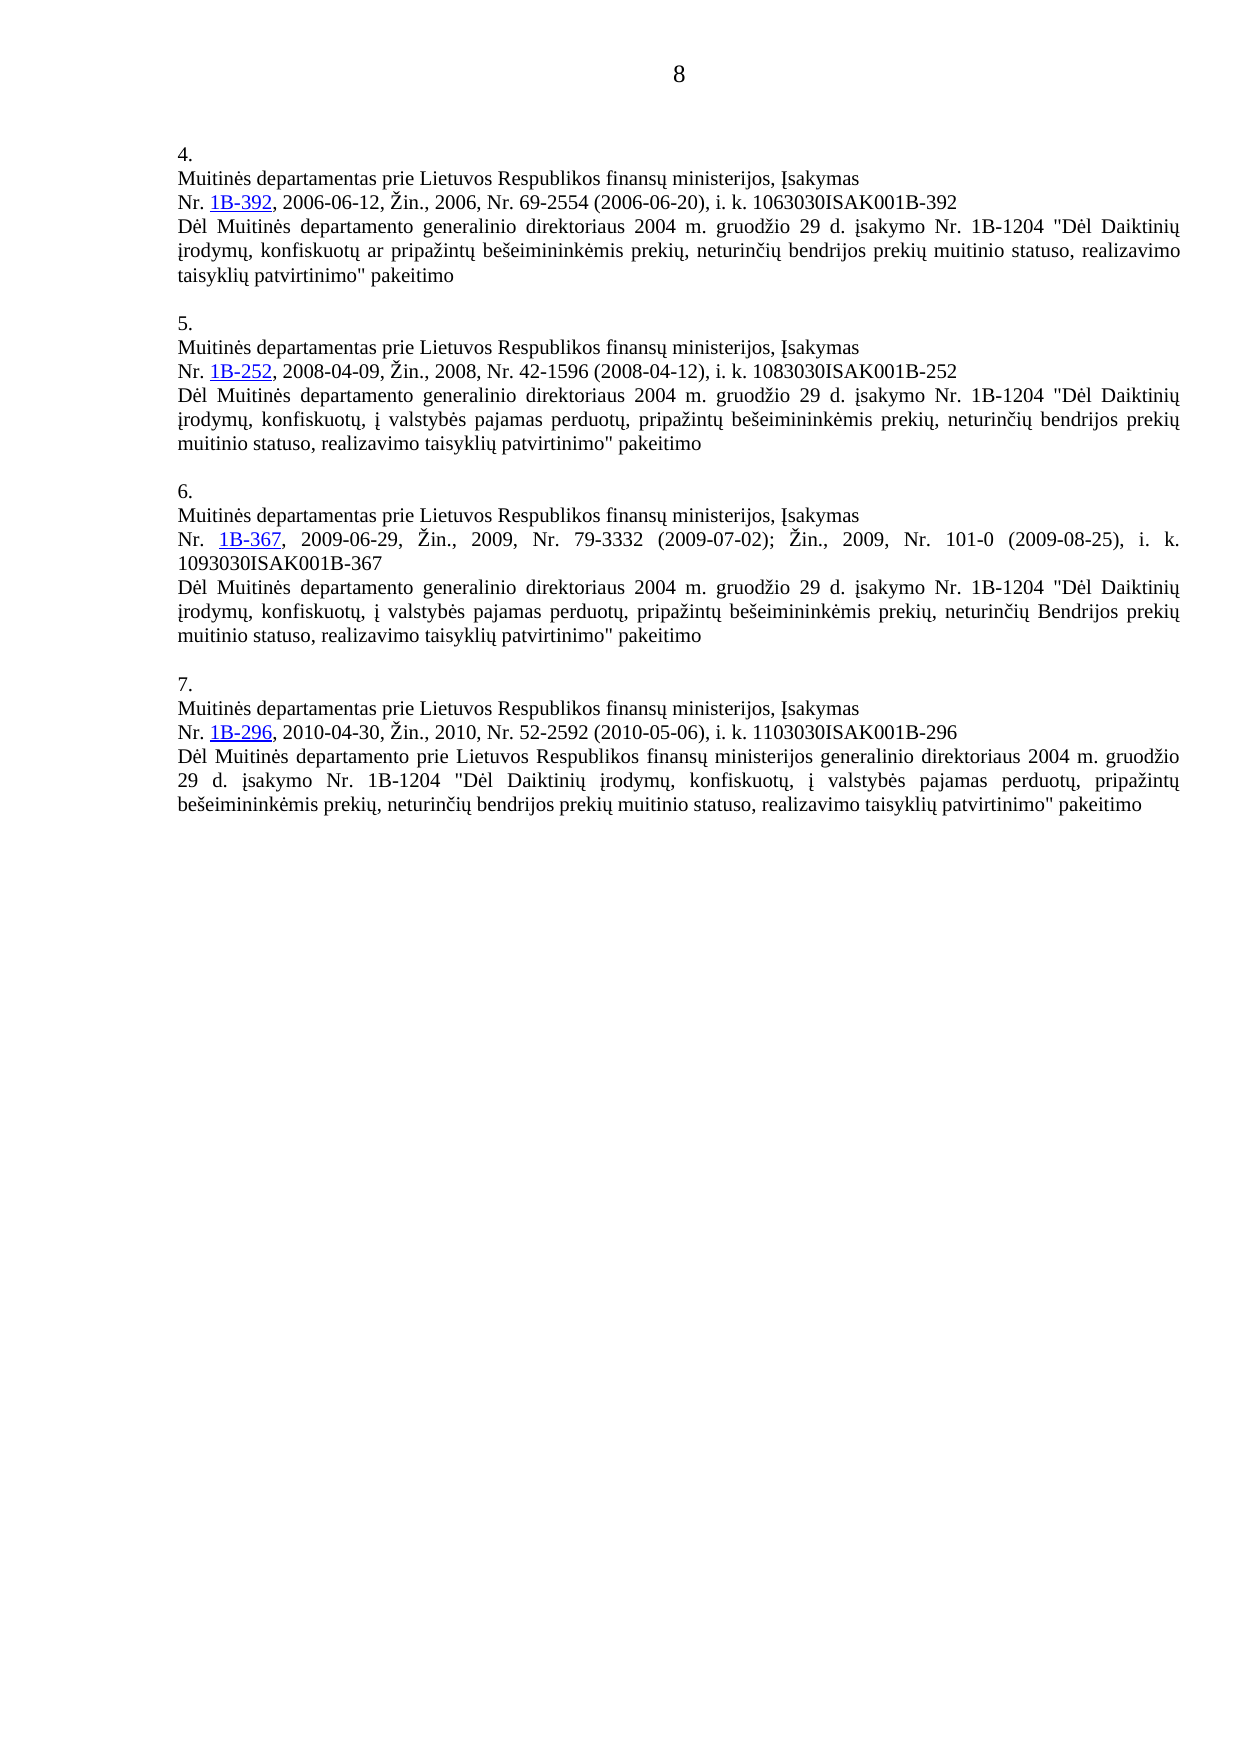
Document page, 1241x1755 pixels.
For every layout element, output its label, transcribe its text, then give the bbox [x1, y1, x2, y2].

text 4. [177, 142, 1181, 166]
text Nr. 1B-296, 2010-04-30, Žin., 2010, Nr. 52-2592 (2010-05-06), i. k. 1103030ISAK001B-296 [177, 720, 1181, 744]
text Muitinės departamentas prie Lietuvos Respublikos finansų ministerijos, Įsakymas [177, 166, 1181, 190]
text Dėl Muitinės departamento prie Lietuvos Respublikos finansų ministerijos generalinio direktoriaus 2004 m. gruodžio 29 d. įsakymo Nr. 1B-1204 "Dėl Daiktinių įrodymų, konfiskuotų, į valstybės pajamas perduotų, pripažintų bešeimininkėmis prekių, neturinčių bendrijos prekių muitinio statuso, realizavimo taisyklių patvirtinimo" pakeitimo [177, 744, 1181, 816]
text Dėl Muitinės departamento generalinio direktoriaus 2004 m. gruodžio 29 d. įsakymo Nr. 1B-1204 "Dėl Daiktinių įrodymų, konfiskuotų, į valstybės pajamas perduotų, pripažintų bešeimininkėmis prekių, neturinčių bendrijos prekių muitinio statuso, realizavimo taisyklių patvirtinimo" pakeitimo [177, 383, 1181, 455]
text 7. [177, 672, 1181, 696]
text Dėl Muitinės departamento generalinio direktoriaus 2004 m. gruodžio 29 d. įsakymo Nr. 1B-1204 "Dėl Daiktinių įrodymų, konfiskuotų ar pripažintų bešeimininkėmis prekių, neturinčių bendrijos prekių muitinio statuso, realizavimo taisyklių patvirtinimo" pakeitimo [177, 214, 1181, 287]
text Dėl Muitinės departamento generalinio direktoriaus 2004 m. gruodžio 29 d. įsakymo Nr. 1B-1204 "Dėl Daiktinių įrodymų, konfiskuotų, į valstybės pajamas perduotų, pripažintų bešeimininkėmis prekių, neturinčių Bendrijos prekių muitinio statuso, realizavimo taisyklių patvirtinimo" pakeitimo [177, 575, 1181, 647]
text Muitinės departamentas prie Lietuvos Respublikos finansų ministerijos, Įsakymas [177, 503, 1181, 527]
text 6. [177, 479, 1181, 503]
text Muitinės departamentas prie Lietuvos Respublikos finansų ministerijos, Įsakymas [177, 696, 1181, 720]
text Nr. 1B-252, 2008-04-09, Žin., 2008, Nr. 42-1596 (2008-04-12), i. k. 1083030ISAK001B-252 [177, 359, 1181, 383]
text Nr. 1B-392, 2006-06-12, Žin., 2006, Nr. 69-2554 (2006-06-20), i. k. 1063030ISAK001B-392 [177, 190, 1181, 214]
text Nr. 1B-367, 2009-06-29, Žin., 2009, Nr. 79-3332 (2009-07-02); Žin., 2009, Nr. 101-0 (2009-08-25), i. k. 1093030ISAK001B-367 [177, 527, 1181, 575]
text 5. [177, 311, 1181, 335]
text Muitinės departamentas prie Lietuvos Respublikos finansų ministerijos, Įsakymas [177, 335, 1181, 359]
